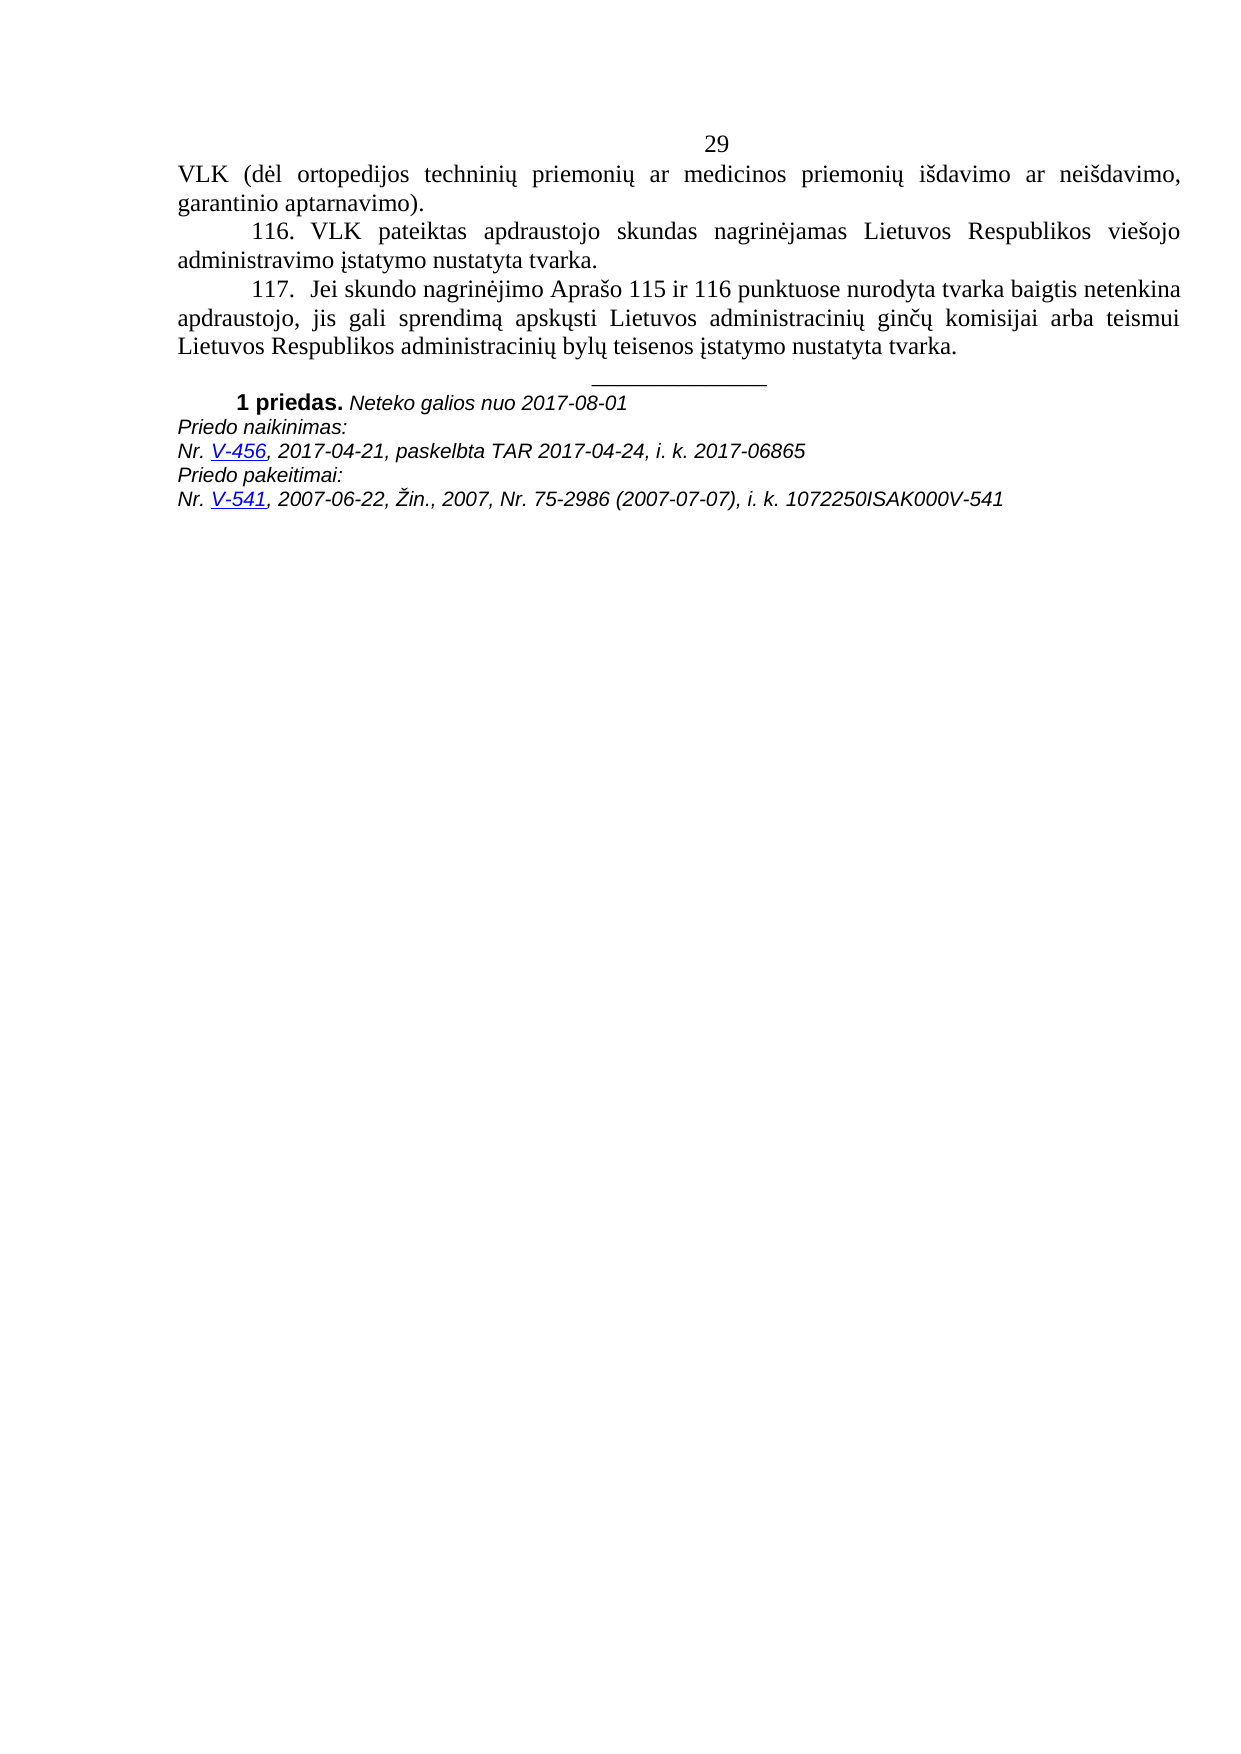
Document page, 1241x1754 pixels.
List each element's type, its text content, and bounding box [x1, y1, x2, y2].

text VLK (dėl ortopedijos techninių priemonių ar medicinos priemonių išdavimo ar neišdavimo, garantinio aptarnavimo). [177, 159, 1181, 216]
text 116. VLK pateiktas apdraustojo skundas nagrinėjamas Lietuvos Respublikos viešojo administravimo įstatymo nustatyta tvarka. [177, 216, 1181, 274]
text 1 priedas. Neteko galios nuo 2017-08-01 [177, 389, 1181, 415]
text Priedo pakeitimai: [177, 463, 1181, 487]
text Priedo naikinimas: [177, 415, 1181, 439]
text Nr. V-456, 2017-04-21, paskelbta TAR 2017-04-24, i. k. 2017-06865 [177, 439, 1181, 463]
text ______________ [177, 360, 1181, 389]
text 117. Jei skundo nagrinėjimo Aprašo 115 ir 116 punktuose nurodyta tvarka baigtis netenkina apdraustojo, jis gali sprendimą apskųsti Lietuvos administracinių ginčų komisijai arba teismui Lietuvos Respublikos administracinių bylų teisenos įstatymo nustatyta tvarka. [177, 274, 1181, 360]
text Nr. V-541, 2007-06-22, Žin., 2007, Nr. 75-2986 (2007-07-07), i. k. 1072250ISAK000V-541 [177, 487, 1181, 511]
